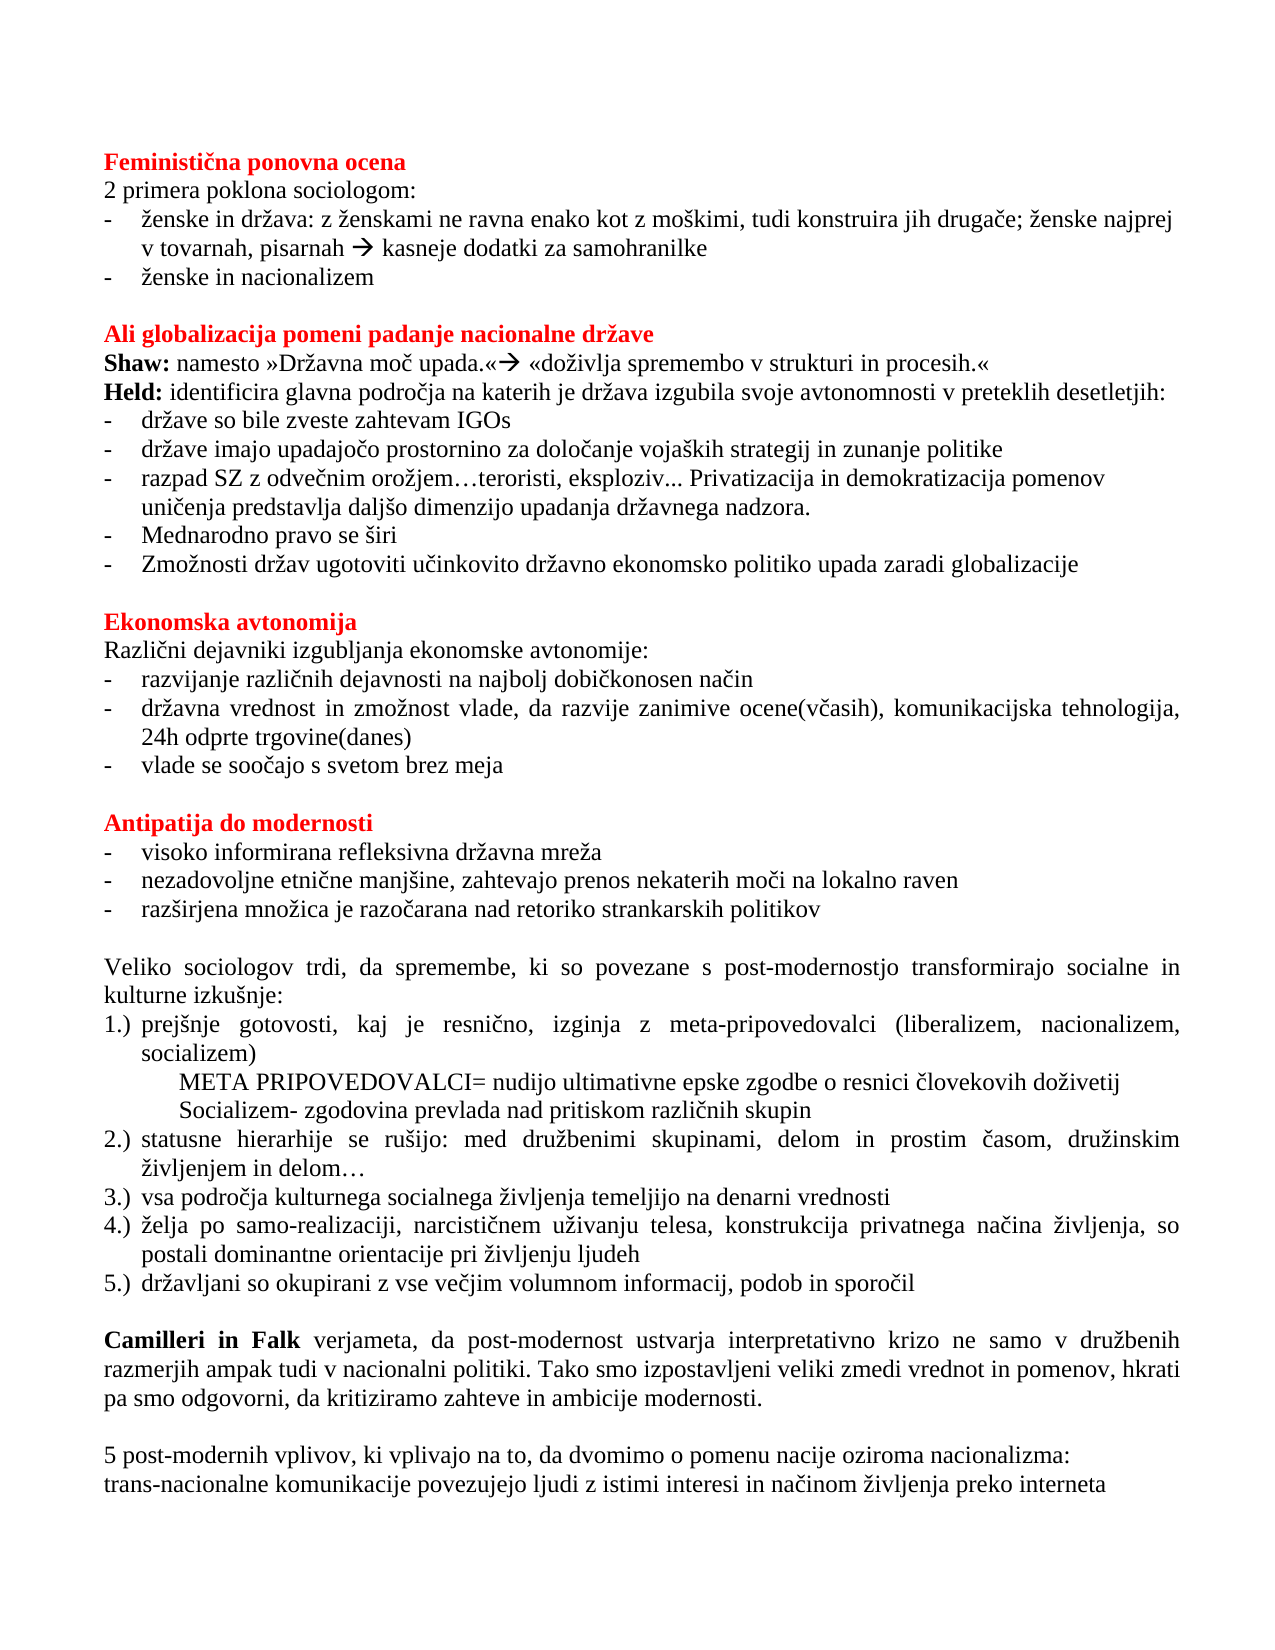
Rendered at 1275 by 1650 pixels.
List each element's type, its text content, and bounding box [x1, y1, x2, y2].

text Feministična ponovna ocena [103, 147, 1181, 176]
text 2 primera poklona sociologom: [103, 176, 1181, 204]
text Antipatija do modernosti [103, 808, 1181, 837]
list Zmožnosti držav ugotoviti učinkovito državno ekonomsko politiko upada zaradi globalizacije [103, 549, 1181, 578]
text Ali globalizacija pomeni padanje nacionalne države [103, 319, 1181, 348]
list želja po samo-realizaciji, narcističnem uživanju telesa, konstrukcija privatnega načina življenja, so postali dominantne orientacije pri življenju ljudeh [103, 1211, 1181, 1268]
list državljani so okupirani z vse večjim volumnom informacij, podob in sporočil [103, 1268, 1181, 1297]
text Ekonomska avtonomija [103, 607, 1181, 636]
list vlade se soočajo s svetom brez meja [103, 751, 1181, 779]
list razvijanje različnih dejavnosti na najbolj dobičkonosen način [103, 664, 1181, 693]
text Različni dejavniki izgubljanja ekonomske avtonomije: [103, 636, 1181, 664]
text 5 post-modernih vplivov, ki vplivajo na to, da dvomimo o pomenu nacije oziroma nacionalizma: [103, 1441, 1181, 1469]
list statusne hierarhije se rušijo: med družbenimi skupinami, delom in prostim časom, družinskim življenjem in delom… [103, 1124, 1181, 1182]
list razpad SZ z odvečnim orožjem…teroristi, eksploziv... Privatizacija in demokratizacija pomenov uničenja predstavlja daljšo dimenzijo upadanja državnega nadzora. [103, 463, 1181, 521]
text Veliko sociologov trdi, da spremembe, ki so povezane s post-modernostjo transformirajo socialne in kulturne izkušnje: [103, 952, 1181, 1009]
list razširjena množica je razočarana nad retoriko strankarskih politikov [103, 894, 1181, 923]
text trans-nacionalne komunikacije povezujejo ljudi z istimi interesi in načinom življenja preko interneta [103, 1469, 1181, 1498]
list Mednarodno pravo se širi [103, 521, 1181, 549]
text Camilleri in Falk verjameta, da post-modernost ustvarja interpretativno krizo ne samo v družbenih razmerjih ampak tudi v nacionalni politiki. Tako smo izpostavljeni veliki zmedi vrednot in pomenov, hkrati pa smo odgovorni, da kritiziramo zahteve in ambicije modernosti. [103, 1326, 1181, 1412]
list ženske in država: z ženskami ne ravna enako kot z moškimi, tudi konstruira jih drugače; ženske najprej v tovarnah, pisarnah  kasneje dodatki za samohranilke [103, 204, 1181, 262]
list vsa področja kulturnega socialnega življenja temeljijo na denarni vrednosti [103, 1182, 1181, 1211]
list visoko informirana refleksivna državna mreža [103, 837, 1181, 866]
list prejšnje gotovosti, kaj je resnično, izginja z meta-pripovedovalci (liberalizem, nacionalizem, socializem) [103, 1009, 1181, 1067]
text Shaw: namesto »Državna moč upada.« «doživlja spremembo v strukturi in procesih.« [103, 348, 1181, 377]
list države imajo upadajočo prostornino za določanje vojaških strategij in zunanje politike [103, 434, 1181, 463]
text META PRIPOVEDOVALCI= nudijo ultimativne epske zgodbe o resnici človekovih doživetij [141, 1067, 1181, 1096]
list nezadovoljne etnične manjšine, zahtevajo prenos nekaterih moči na lokalno raven [103, 866, 1181, 894]
list države so bile zveste zahtevam IGOs [103, 406, 1181, 434]
list državna vrednost in zmožnost vlade, da razvije zanimive ocene(včasih), komunikacijska tehnologija, 24h odprte trgovine(danes) [103, 693, 1181, 751]
text Held: identificira glavna področja na katerih je država izgubila svoje avtonomnosti v preteklih desetletjih: [103, 377, 1181, 406]
text Socializem- zgodovina prevlada nad pritiskom različnih skupin [141, 1096, 1181, 1124]
list ženske in nacionalizem [103, 262, 1181, 291]
